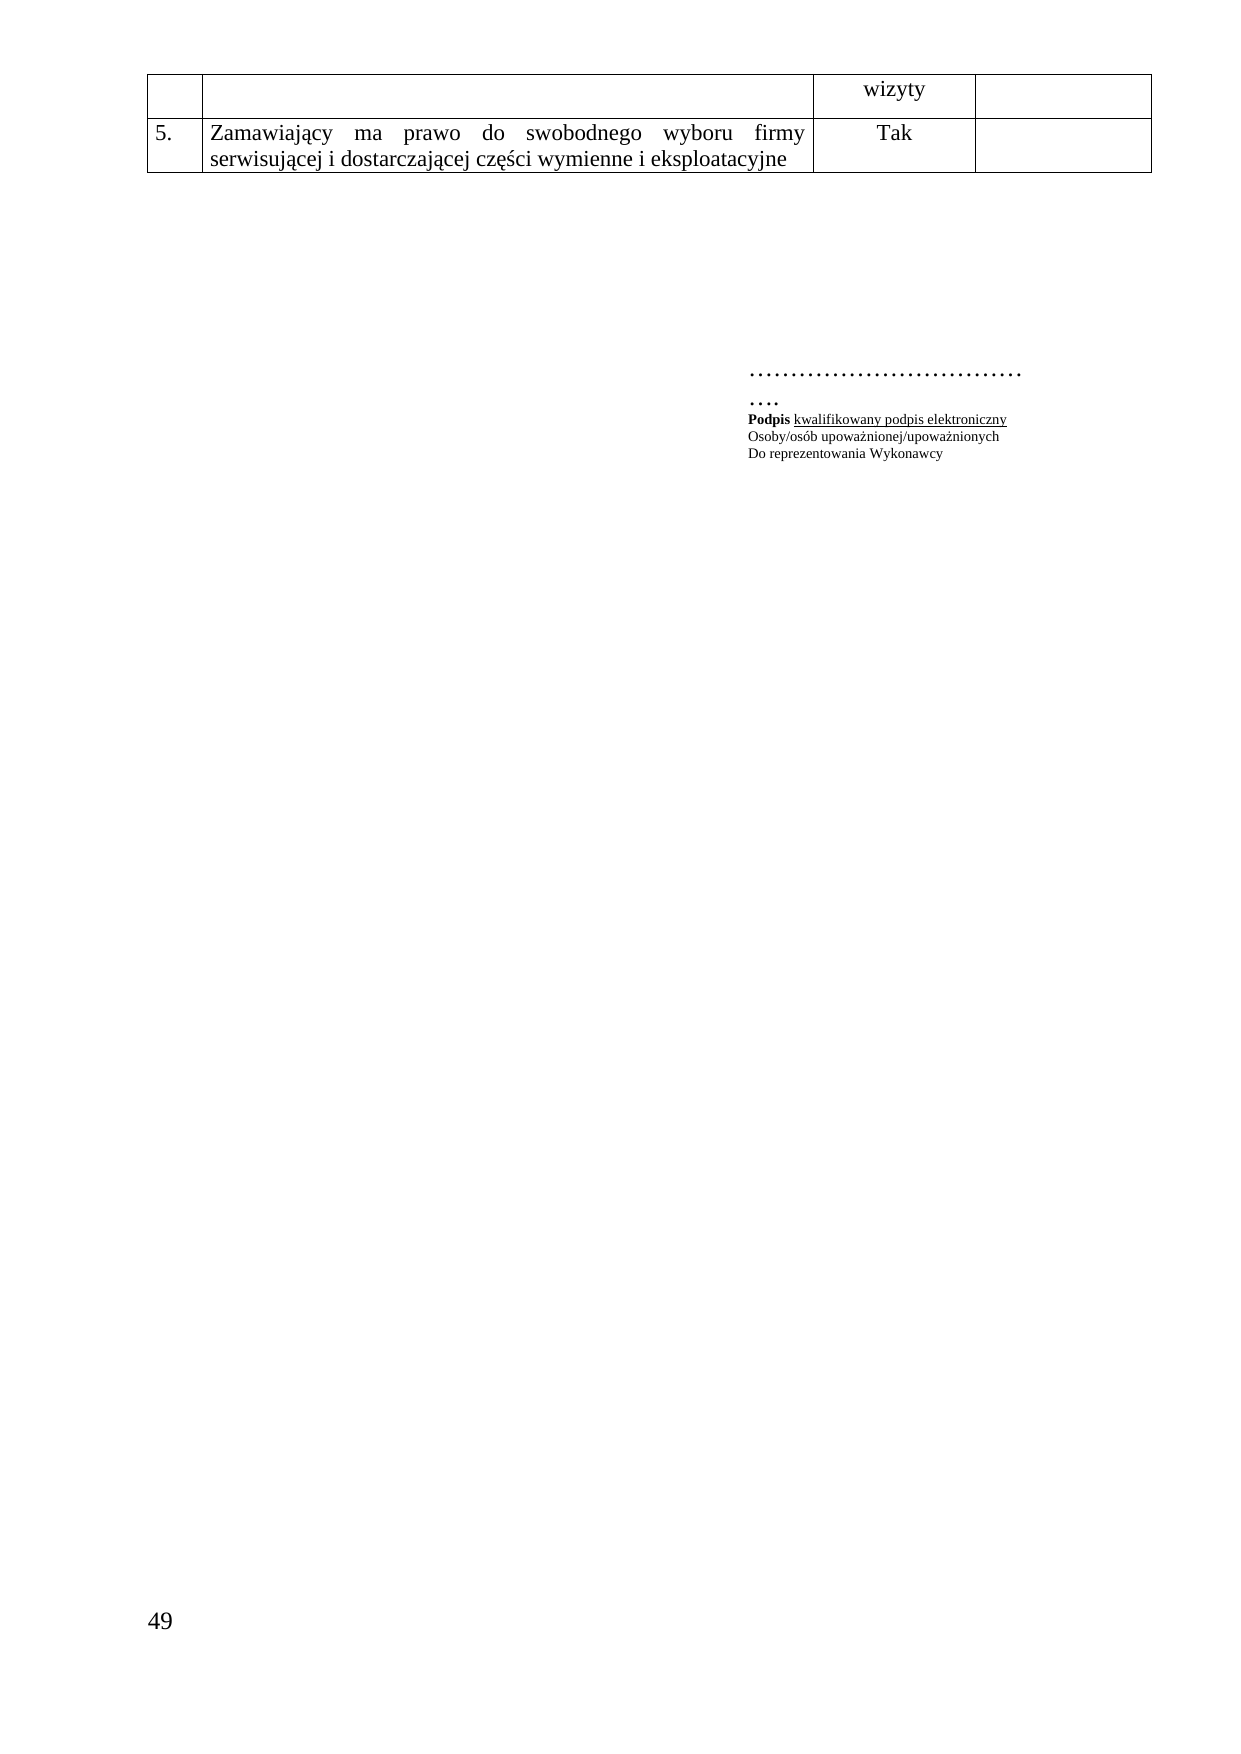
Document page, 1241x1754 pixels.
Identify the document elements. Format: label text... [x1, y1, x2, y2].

table_cell [203, 75, 813, 118]
table_cell [148, 75, 202, 118]
table_header [148, 354, 199, 461]
table_cell Tak [814, 119, 975, 172]
table_cell [976, 119, 1151, 172]
table_cell [976, 75, 1151, 118]
table_cell 5. [148, 119, 202, 172]
table_header ………………………………. Podpis kwalifikowany podpis elektroniczny Osoby/osób upoważnionej/upoważnionych Do reprezentowania Wykonawcy [741, 354, 1034, 461]
table_cell Zamawiający ma prawo do swobodnego wyboru firmy serwisującej i dostarczającej części wymienne i eksploatacyjne [203, 119, 813, 172]
table_cell wizyty [814, 75, 975, 118]
table_header [199, 354, 741, 461]
